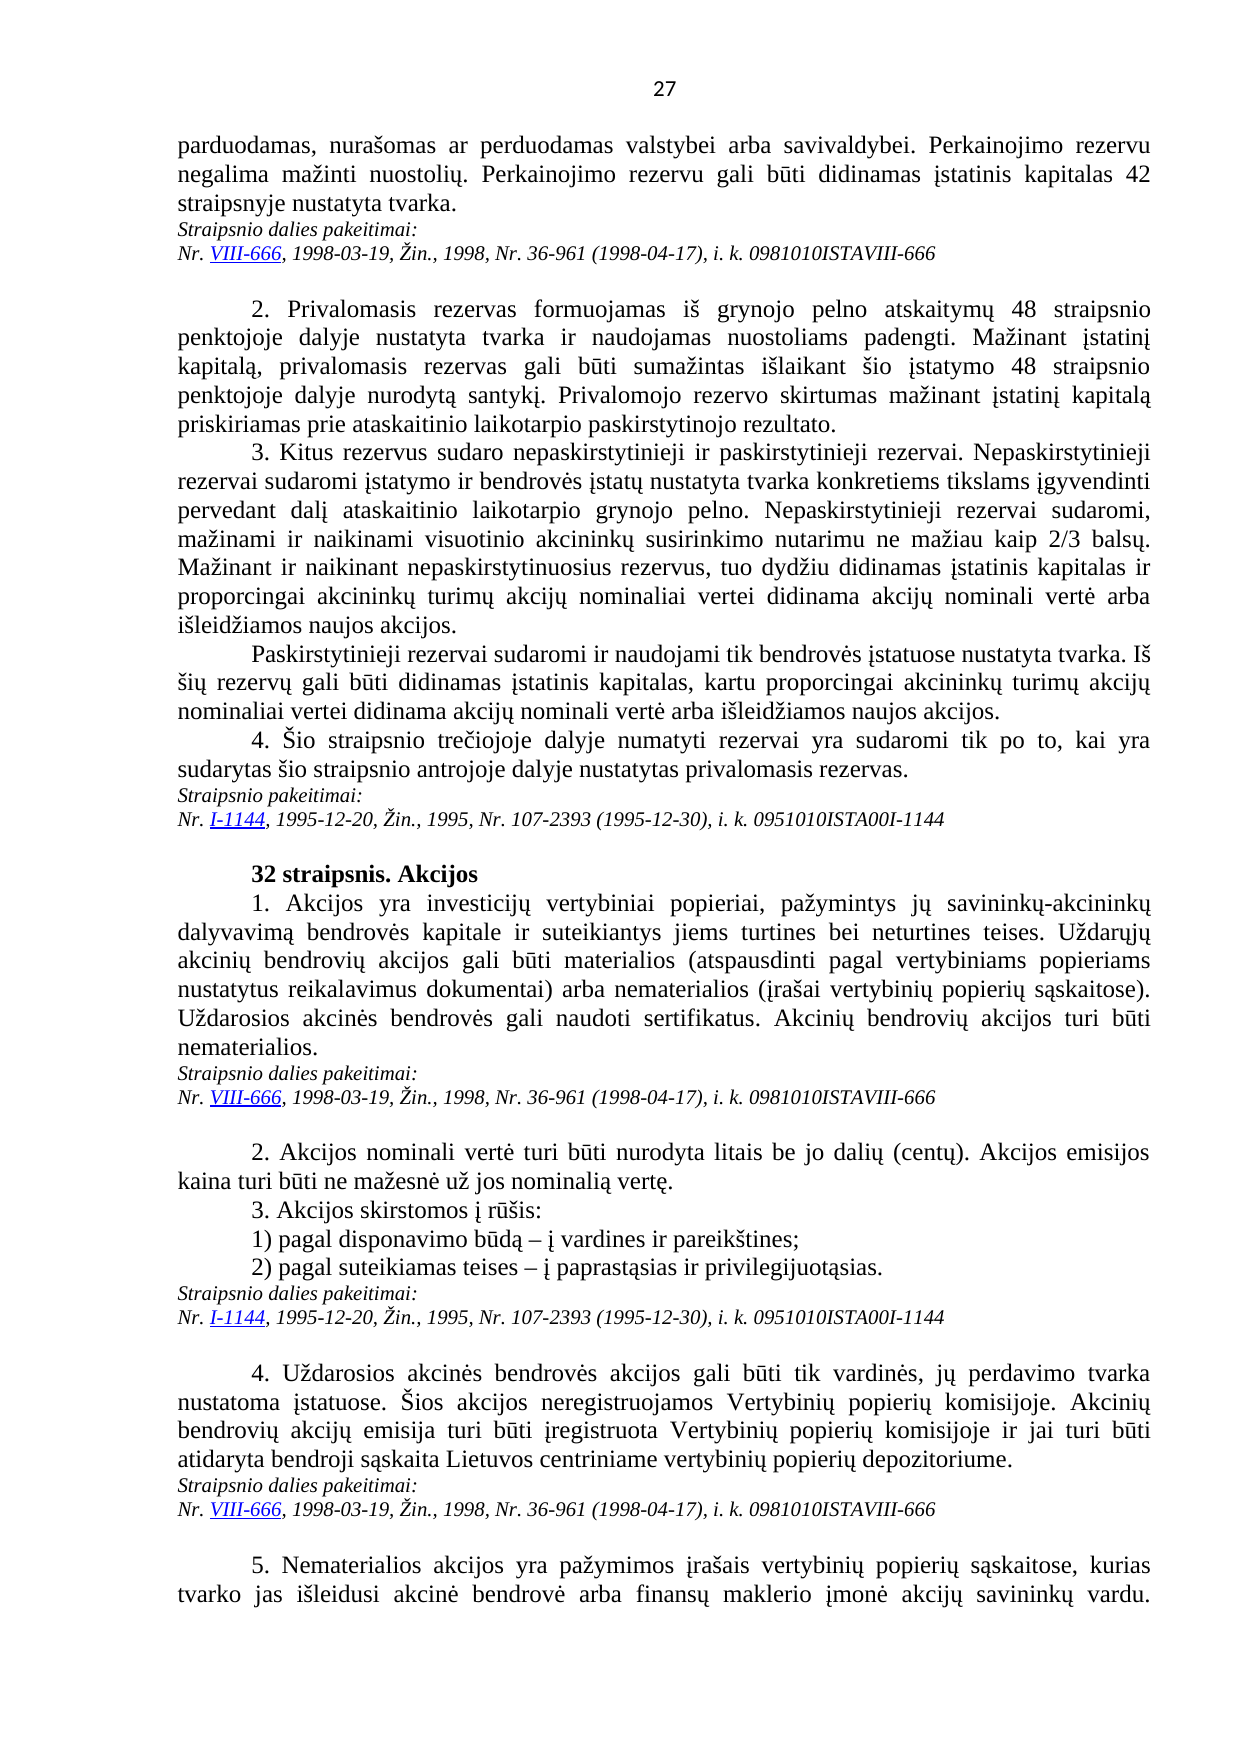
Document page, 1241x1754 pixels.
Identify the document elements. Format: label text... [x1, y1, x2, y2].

text 1. Akcijos yra investicijų vertybiniai popieriai, pažymintys jų savininkų-akcininkų dalyvavimą bendrovės kapitale ir suteikiantys jiems turtines bei neturtines teises. Uždarųjų akcinių bendrovių akcijos gali būti materialios (atspausdinti pagal vertybiniams popieriams nustatytus reikalavimus dokumentai) arba nematerialios (įrašai vertybinių popierių sąskaitose). Uždarosios akcinės bendrovės gali naudoti sertifikatus. Akcinių bendrovių akcijos turi būti nematerialios. [177, 888, 1152, 1061]
text 2. Akcijos nominali vertė turi būti nurodyta litais be jo dalių (centų). Akcijos emisijos kaina turi būti ne mažesnė už jos nominalią vertę. [177, 1137, 1152, 1195]
text 1) pagal disponavimo būdą – į vardines ir pareikštines; [177, 1224, 1152, 1252]
text parduodamas, nurašomas ar perduodamas valstybei arba savivaldybei. Perkainojimo rezervu negalima mažinti nuostolių. Perkainojimo rezervu gali būti didinamas įstatinis kapitalas 42 straipsnyje nustatyta tvarka. [177, 131, 1152, 217]
text Nr. VIII-666, 1998-03-19, Žin., 1998, Nr. 36-961 (1998-04-17), i. k. 0981010ISTAVIII-666 [177, 1085, 1152, 1109]
text Nr. VIII-666, 1998-03-19, Žin., 1998, Nr. 36-961 (1998-04-17), i. k. 0981010ISTAVIII-666 [177, 241, 1152, 265]
text 3. Kitus rezervus sudaro nepaskirstytinieji ir paskirstytinieji rezervai. Nepaskirstytinieji rezervai sudaromi įstatymo ir bendrovės įstatų nustatyta tvarka konkretiems tikslams įgyvendinti pervedant dalį ataskaitinio laikotarpio grynojo pelno. Nepaskirstytinieji rezervai sudaromi, mažinami ir naikinami visuotinio akcininkų susirinkimo nutarimu ne mažiau kaip 2/3 balsų. Mažinant ir naikinant nepaskirstytinuosius rezervus, tuo dydžiu didinamas įstatinis kapitalas ir proporcingai akcininkų turimų akcijų nominaliai vertei didinama akcijų nominali vertė arba išleidžiamos naujos akcijos. [177, 437, 1152, 639]
text 2. Privalomasis rezervas formuojamas iš grynojo pelno atskaitymų 48 straipsnio penktojoje dalyje nustatyta tvarka ir naudojamas nuostoliams padengti. Mažinant įstatinį kapitalą, privalomasis rezervas gali būti sumažintas išlaikant šio įstatymo 48 straipsnio penktojoje dalyje nurodytą santykį. Privalomojo rezervo skirtumas mažinant įstatinį kapitalą priskiriamas prie ataskaitinio laikotarpio paskirstytinojo rezultato. [177, 294, 1152, 437]
text 5. Nematerialios akcijos yra pažymimos įrašais vertybinių popierių sąskaitose, kurias tvarko jas išleidusi akcinė bendrovė arba finansų maklerio įmonė akcijų savininkų vardu. [177, 1550, 1152, 1607]
text 2) pagal suteikiamas teises – į paprastąsias ir privilegijuotąsias. [177, 1252, 1152, 1281]
text Straipsnio dalies pakeitimai: [177, 1281, 1152, 1305]
text Straipsnio dalies pakeitimai: [177, 217, 1152, 241]
text Straipsnio dalies pakeitimai: [177, 1473, 1152, 1497]
text Nr. VIII-666, 1998-03-19, Žin., 1998, Nr. 36-961 (1998-04-17), i. k. 0981010ISTAVIII-666 [177, 1497, 1152, 1521]
text 3. Akcijos skirstomos į rūšis: [177, 1195, 1152, 1224]
text 4. Uždarosios akcinės bendrovės akcijos gali būti tik vardinės, jų perdavimo tvarka nustatoma įstatuose. Šios akcijos neregistruojamos Vertybinių popierių komisijoje. Akcinių bendrovių akcijų emisija turi būti įregistruota Vertybinių popierių komisijoje ir jai turi būti atidaryta bendroji sąskaita Lietuvos centriniame vertybinių popierių depozitoriume. [177, 1358, 1152, 1473]
text 4. Šio straipsnio trečiojoje dalyje numatyti rezervai yra sudaromi tik po to, kai yra sudarytas šio straipsnio antrojoje dalyje nustatytas privalomasis rezervas. [177, 725, 1152, 782]
text Straipsnio dalies pakeitimai: [177, 1061, 1152, 1085]
text Nr. I-1144, 1995-12-20, Žin., 1995, Nr. 107-2393 (1995-12-30), i. k. 0951010ISTA00I-1144 [177, 1305, 1152, 1329]
text Nr. I-1144, 1995-12-20, Žin., 1995, Nr. 107-2393 (1995-12-30), i. k. 0951010ISTA00I-1144 [177, 807, 1152, 831]
text Straipsnio pakeitimai: [177, 782, 1152, 807]
text 32 straipsnis. Akcijos [177, 859, 1152, 888]
text Paskirstytinieji rezervai sudaromi ir naudojami tik bendrovės įstatuose nustatyta tvarka. Iš šių rezervų gali būti didinamas įstatinis kapitalas, kartu proporcingai akcininkų turimų akcijų nominaliai vertei didinama akcijų nominali vertė arba išleidžiamos naujos akcijos. [177, 639, 1152, 725]
